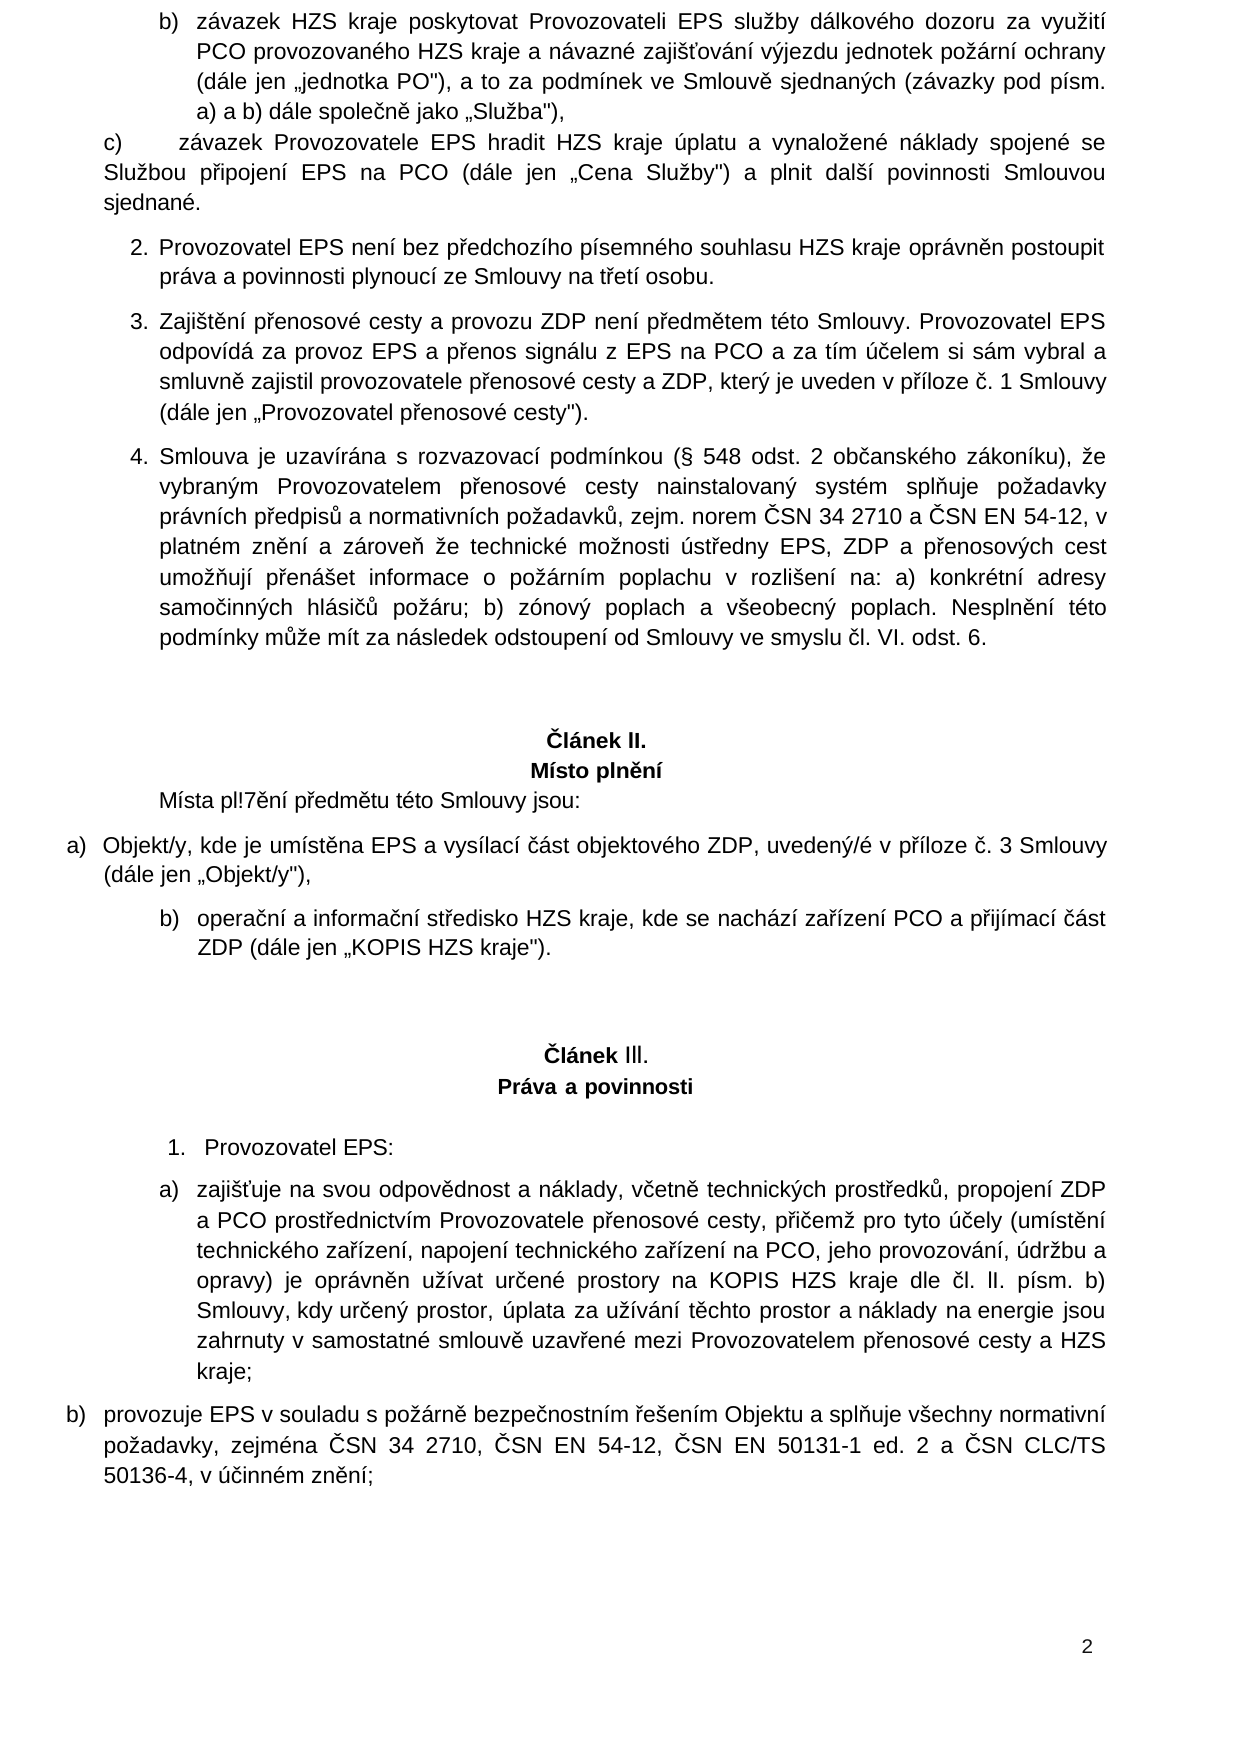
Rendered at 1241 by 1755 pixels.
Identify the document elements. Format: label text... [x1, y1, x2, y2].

list operační a informační středisko HZS kraje, kde se nachází zařízení PCO a přijímací část ZDP (dále jen „KOPIS HZS kraje"). [159, 905, 1106, 961]
list Smlouva je uzavírána s rozvazovací podmínkou (§ 548 odst. 2 občanského zákoníku), že vybraným Provozovatelem přenosové cesty nainstalovaný systém splňuje požadavky právních předpisů a normativních požadavků, zejm. norem ČSN 34 2710 a ČSN EN 54-12, v platném znění a zároveň že technické možnosti ústředny EPS, ZDP a přenosových cest umožňují přenášet informace o požárním poplachu v rozlišení na: a) konkrétní adresy samočinných hlásičů požáru; b) zónový poplach a všeobecný poplach. Nesplnění této podmínky může mít za následek odstoupení od Smlouvy ve smyslu čl. VI. odst. 6. [130, 443, 1107, 650]
list Provozovatel EPS není bez předchozího písemného souhlasu HZS kraje oprávněn postoupit práva a povinnosti plynoucí ze Smlouvy na třetí osobu. [130, 234, 1104, 289]
text Článek Ill. [103, 1041, 1090, 1068]
list Objekt/y, kde je umístěna EPS a vysílací část objektového ZDP, uvedený/é v příloze č. 3 Smlouvy (dále jen „Objekt/y"), [66, 832, 1107, 887]
list Provozovatel EPS: [167, 1134, 1123, 1160]
list Zajištění přenosové cesty a provozu ZDP není předmětem této Smlouvy. Provozovatel EPS odpovídá za provoz EPS a přenos signálu z EPS na PCO a za tím účelem si sám vybral a smluvně zajistil provozovatele přenosové cesty a ZDP, který je uveden v příloze č. 1 Smlouvy (dále jen „Provozovatel přenosové cesty"). [130, 308, 1107, 425]
text Článek lI. Místo plnění [529, 728, 663, 783]
text Místa pl!7ění předmětu této Smlouvy jsou: [114, 788, 625, 814]
list závazek Provozovatele EPS hradit HZS kraje úplatu a vynaložené náklady spojené se Službou připojení EPS na PCO (dále jen „Cena Služby") a plnit další povinnosti Smlouvou sjednané. [103, 129, 1106, 216]
list provozuje EPS v souladu s požárně bezpečnostním řešením Objektu a splňuje všechny normativní požadavky, zejména ČSN 34 2710, ČSN EN 54-12, ČSN EN 50131-1 ed. 2 a ČSN CLC/TS 50136-4, v účinném znění; [66, 1401, 1106, 1488]
text Práva a povinnosti [103, 1074, 1087, 1099]
list závazek HZS kraje poskytovat Provozovateli EPS služby dálkového dozoru za využití PCO provozovaného HZS kraje a návazné zajišťování výjezdu jednotek požární ochrany (dále jen „jednotka PO"), a to za podmínek ve Smlouvě sjednaných (závazky pod písm. a) a b) dále společně jako „Služba"), [159, 8, 1106, 124]
list zajišťuje na svou odpovědnost a náklady, včetně technických prostředků, propojení ZDP a PCO prostřednictvím Provozovatele přenosové cesty, přičemž pro tyto účely (umístění technického zařízení, napojení technického zařízení na PCO, jeho provozování, údržbu a opravy) je oprávněn užívat určené prostory na KOPIS HZS kraje dle čl. lI. písm. b) Smlouvy, kdy určený prostor, úplata za užívání těchto prostor a náklady na energie jsou zahrnuty v samostatné smlouvě uzavřené mezi Provozovatelem přenosové cesty a HZS kraje; [159, 1176, 1106, 1384]
